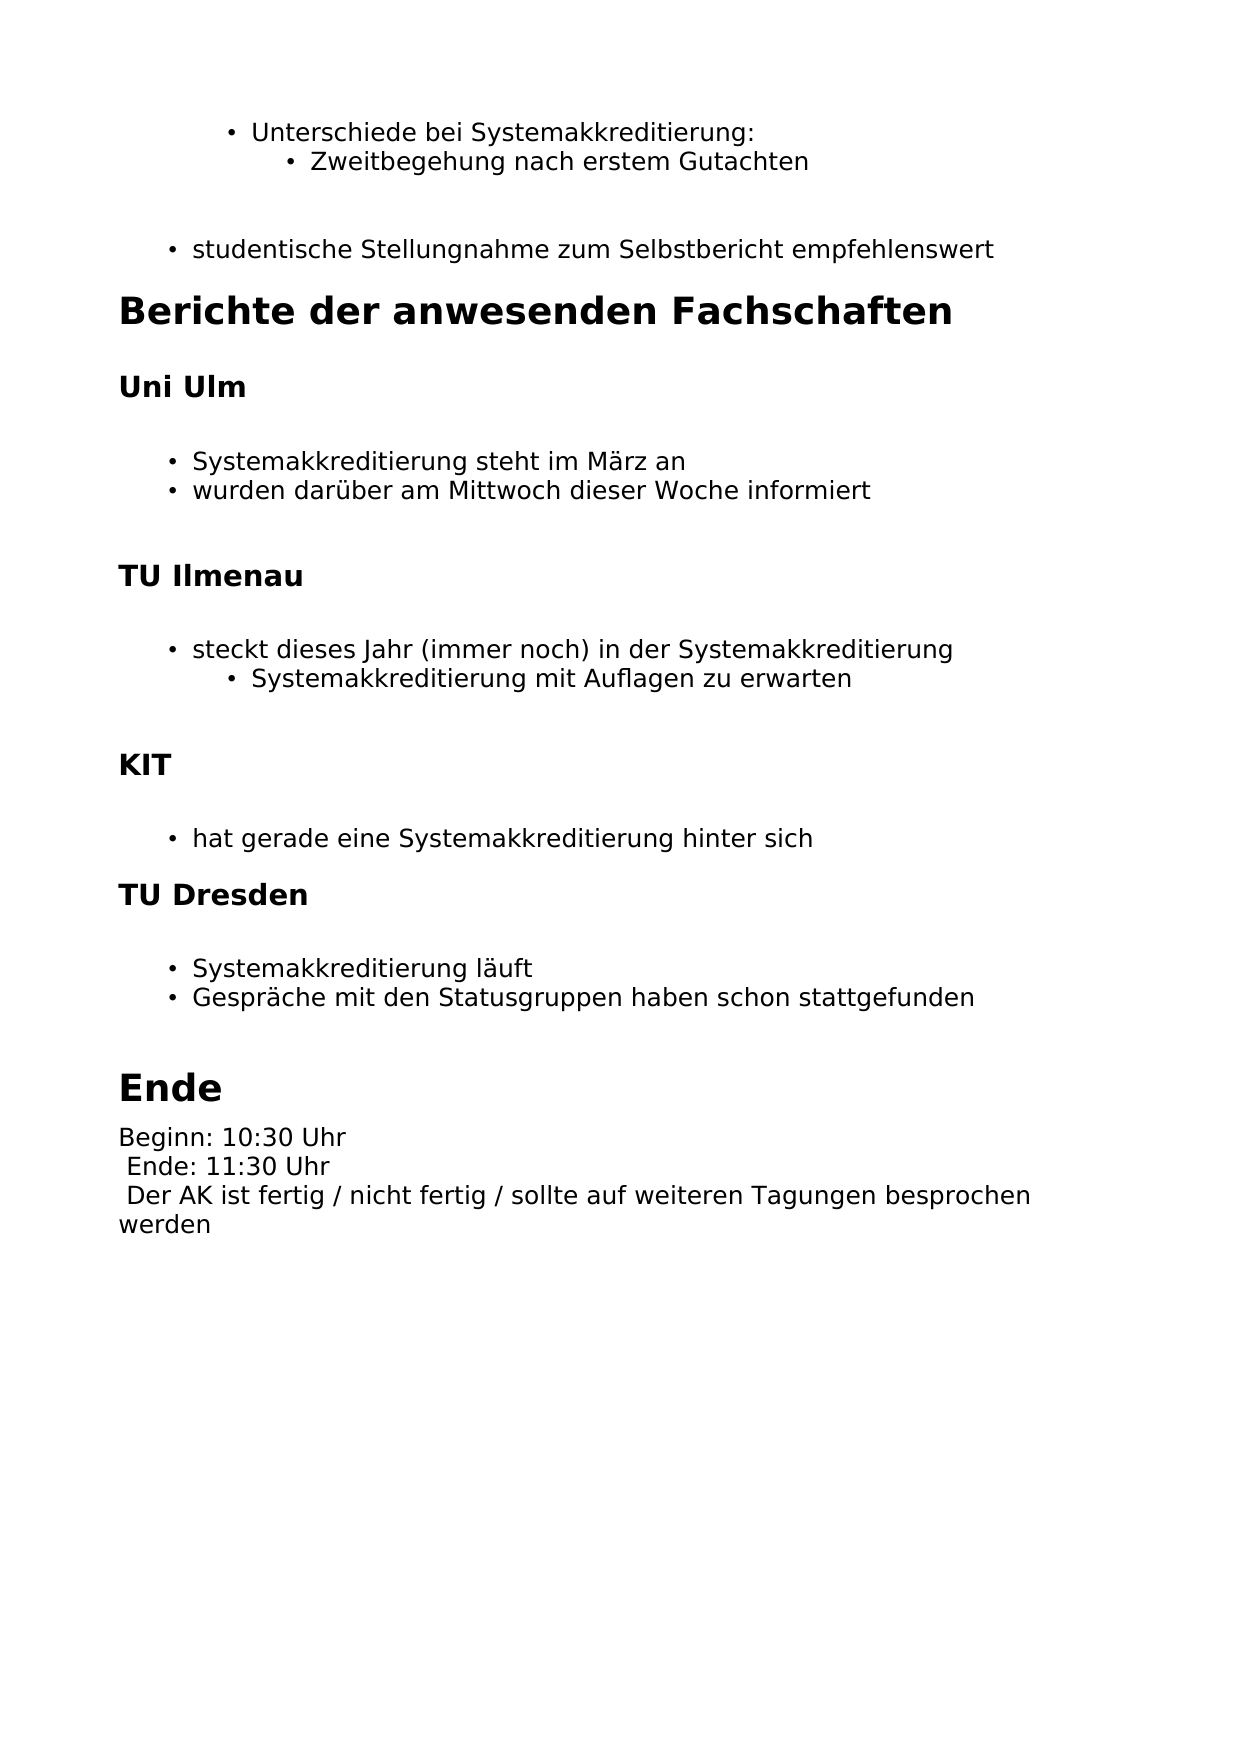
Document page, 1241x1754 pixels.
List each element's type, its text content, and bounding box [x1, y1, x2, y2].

subtitle Uni Ulm [118, 371, 1122, 405]
list studentische Stellungnahme zum Selbstbericht empfehlenswert [177, 235, 1122, 264]
list Unterschiede bei Systemakkreditierung: [236, 118, 1122, 147]
subtitle TU Ilmenau [118, 559, 1122, 593]
list Gespräche mit den Statusgruppen haben schon stattgefunden [177, 983, 1122, 1013]
text Beginn: 10:30 Uhr Ende: 11:30 Uhr Der AK ist fertig / nicht fertig / sollte auf weiteren Tagungen besprochen werden [118, 1123, 1122, 1240]
list hat gerade eine Systemakkreditierung hinter sich [177, 824, 1122, 853]
list Systemakkreditierung steht im März an [177, 447, 1122, 476]
subtitle Berichte der anwesenden Fachschaften [118, 289, 1122, 333]
subtitle TU Dresden [118, 878, 1122, 912]
list Systemakkreditierung läuft [177, 954, 1122, 983]
subtitle Ende [118, 1067, 1122, 1111]
subtitle KIT [118, 748, 1122, 782]
list wurden darüber am Mittwoch dieser Woche informiert [177, 476, 1122, 505]
list Zweitbegehung nach erstem Gutachten [295, 147, 1122, 176]
list steckt dieses Jahr (immer noch) in der Systemakkreditierung [177, 635, 1122, 664]
list Systemakkreditierung mit Auflagen zu erwarten [236, 664, 1122, 694]
